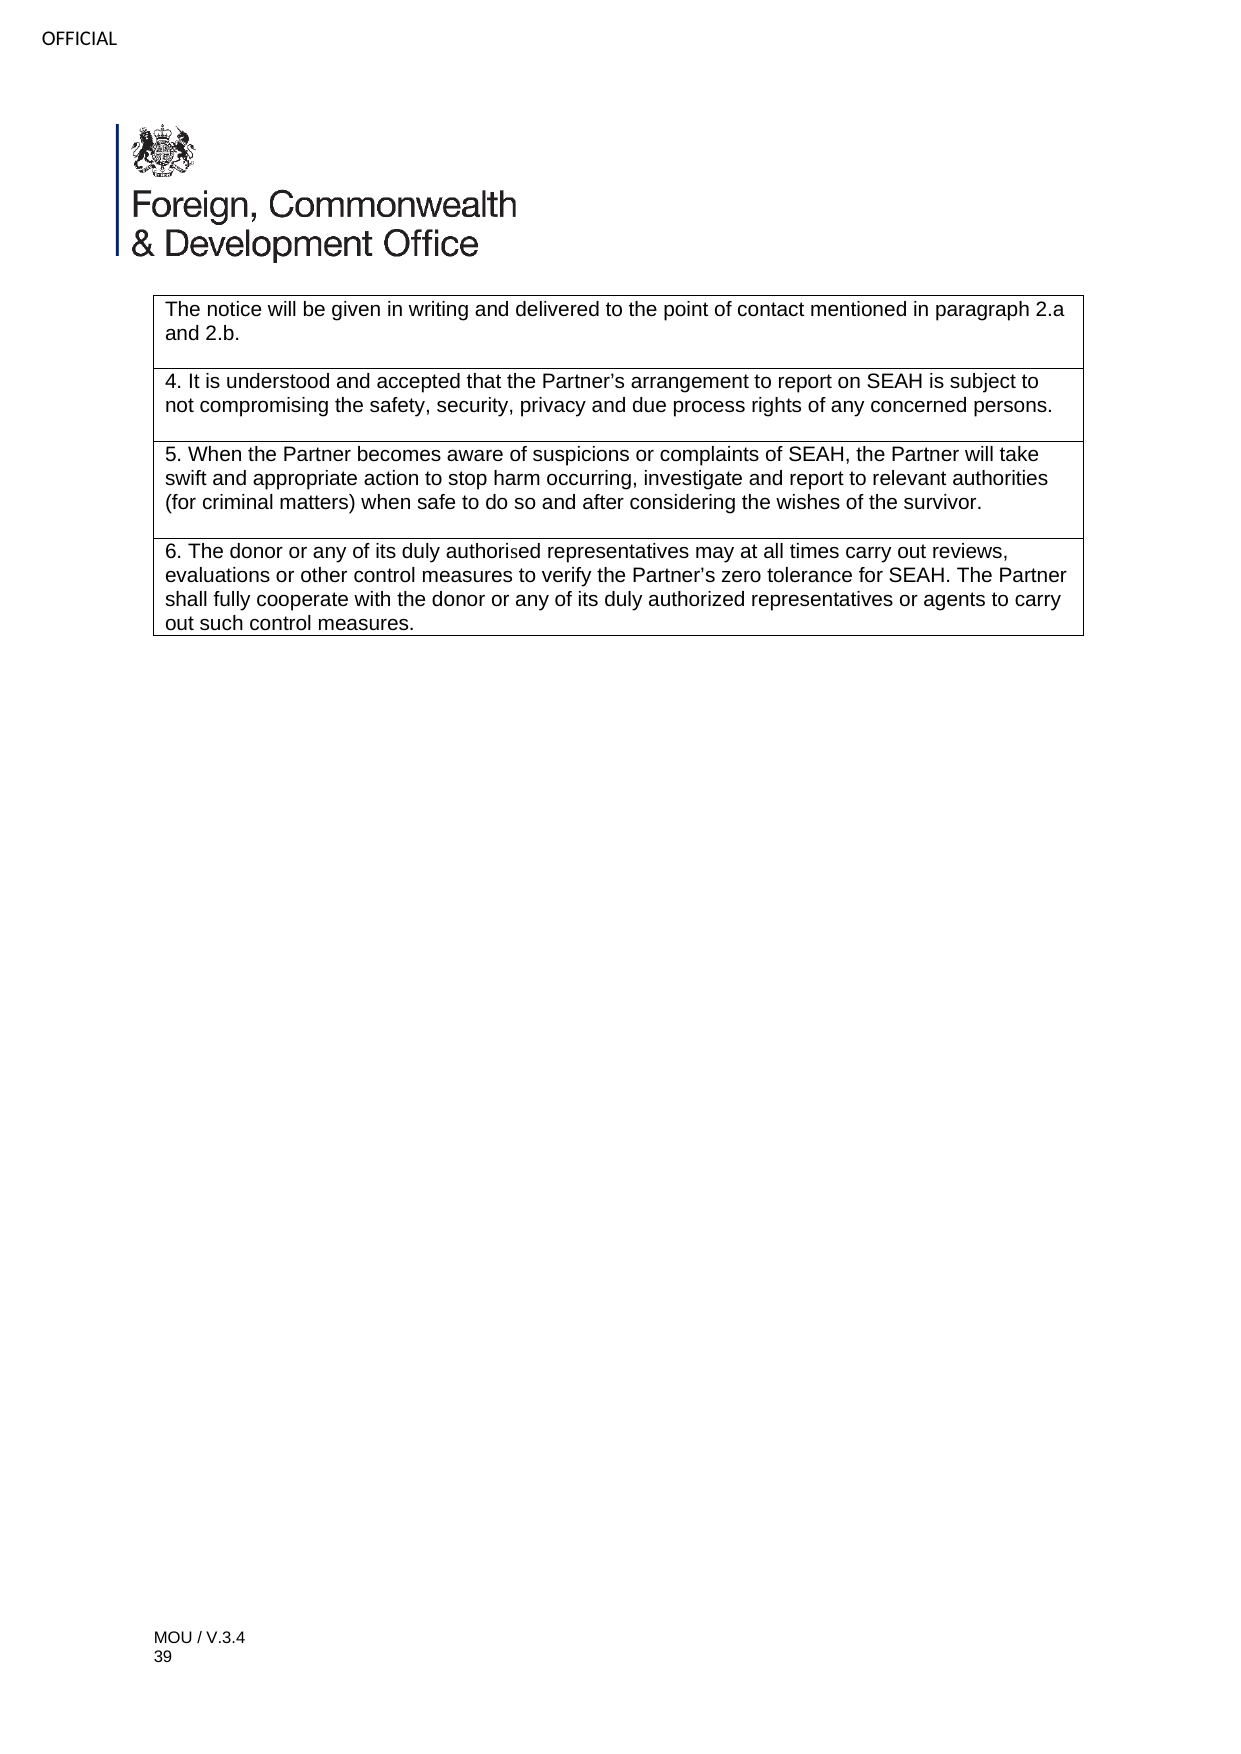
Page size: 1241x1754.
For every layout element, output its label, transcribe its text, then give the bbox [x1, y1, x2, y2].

table_cell 4. It is understood and accepted that the Partner’s arrangement to report on SEAH is subject to not compromising the safety, security, privacy and due process rights of any concerned persons. [154, 369, 1083, 441]
table_cell 6. The donor or any of its duly authorised representatives may at all times carry out reviews, evaluations or other control measures to verify the Partner’s zero tolerance for SEAH. The Partner shall fully cooperate with the donor or any of its duly authorized representatives or agents to carry out such control measures. [154, 539, 1083, 635]
table_cell The notice will be given in writing and delivered to the point of contact mentioned in paragraph 2.a and 2.b. [154, 296, 1083, 368]
table_cell 5. When the Partner becomes aware of suspicions or complaints of SEAH, the Partner will take swift and appropriate action to stop harm occurring, investigate and report to relevant authorities (for criminal matters) when safe to do so and after considering the wishes of the survivor. [154, 442, 1083, 538]
